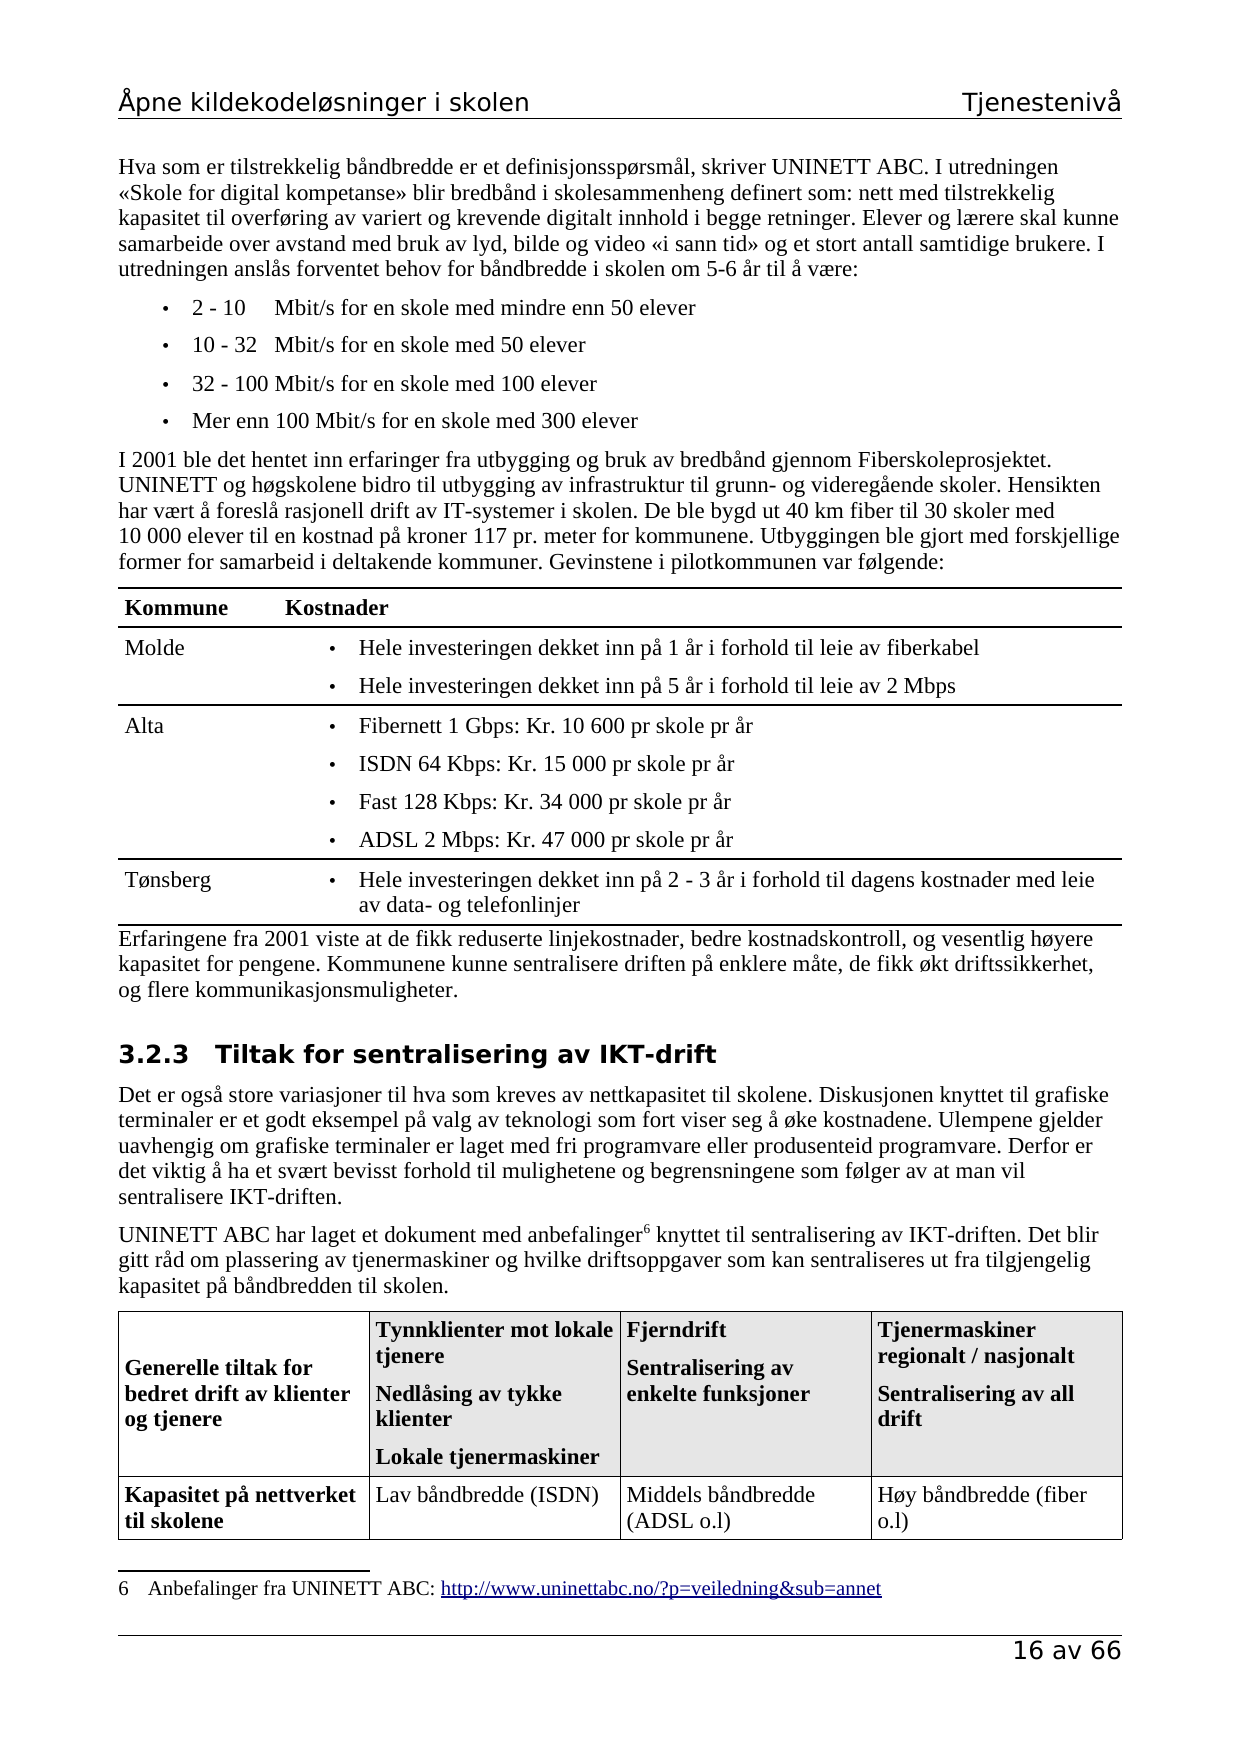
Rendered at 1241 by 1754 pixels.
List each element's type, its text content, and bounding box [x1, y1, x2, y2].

table_header Kommune [118, 589, 279, 626]
table_cell Molde [118, 629, 279, 704]
table_cell Hele investeringen dekket inn på 1 år i forhold til leie av fiberkabel Hele investeringen dekket inn på 5 år i forhold til leie av 2 Mbps [279, 629, 1122, 704]
list 32 - 100 Mbit/s for en skole med 100 elever [162, 370, 1122, 396]
table_cell Fibernett 1 Gbps: Kr. 10 600 pr skole pr år ISDN 64 Kbps: Kr. 15 000 pr skole pr år Fast 128 Kbps: Kr. 34 000 pr skole pr år ADSL 2 Mbps: Kr. 47 000 pr skole pr år [279, 706, 1122, 858]
list 10 - 32 Mbit/s for en skole med 50 elever [162, 332, 1122, 358]
table_cell Lav båndbredde (ISDN) [370, 1477, 620, 1539]
table_cell Middels båndbredde (ADSL o.l) [621, 1477, 871, 1539]
table_cell Hele investeringen dekket inn på 2 - 3 år i forhold til dagens kostnader med leie av data- og telefonlinjer [279, 860, 1122, 924]
table_header Generelle tiltak for bedret drift av klienter og tjenere [119, 1312, 369, 1476]
table_cell Høy båndbredde (fiber o.l) [872, 1477, 1122, 1539]
text Anbefalinger fra UNINETT ABC: http://www.uninettabc.no/?p=veiledning&sub=annet [118, 1577, 1122, 1600]
text Hva som er tilstrekkelig båndbredde er et definisjonsspørsmål, skriver UNINETT ABC. I utredningen «Skole for digital kompetanse» blir bredbånd i skolesammenheng definert som: nett med tilstrekkelig kapasitet til overføring av variert og krevende digitalt innhold i begge retninger. Elever og lærere skal kunne samarbeide over avstand med bruk av lyd, bilde og video «i sann tid» og et stort antall samtidige brukere. I utredningen anslås forventet behov for båndbredde i skolen om 5-6 år til å være: [118, 154, 1122, 282]
text Det er også store variasjoner til hva som kreves av nettkapasitet til skolene. Diskusjonen knyttet til grafiske terminaler er et godt eksempel på valg av teknologi som fort viser seg å øke kostnadene. Ulempene gjelder uavhengig om grafiske terminaler er laget med fri programvare eller produsenteid programvare. Derfor er det viktig å ha et svært bevisst forhold til mulighetene og begrensningene som følger av at man vil sentralisere IKT-driften. [118, 1082, 1122, 1209]
table_cell Alta [118, 706, 279, 858]
table_header Kostnader [279, 589, 1122, 626]
subtitle Tiltak for sentralisering av IKT-drift [118, 1040, 1122, 1069]
text I 2001 ble det hentet inn erfaringer fra utbygging og bruk av bredbånd gjennom Fiberskoleprosjektet. UNINETT og høgskolene bidro til utbygging av infrastruktur til grunn- og videregående skoler. Hensikten har vært å foreslå rasjonell drift av IT-systemer i skolen. De ble bygd ut 40 km fiber til 30 skoler med 10 000 elever til en kostnad på kroner 117 pr. meter for kommunene. Utbyggingen ble gjort med forskjellige former for samarbeid i deltakende kommuner. Gevinstene i pilotkommunen var følgende: [118, 446, 1122, 574]
table_header Tynnklienter mot lokale tjenere Nedlåsing av tykke klienter Lokale tjenermaskiner [370, 1312, 620, 1476]
table_cell Kapasitet på nettverket til skolene [119, 1477, 369, 1539]
list Mer enn 100 Mbit/s for en skole med 300 elever [162, 408, 1122, 434]
table_header Tjenermaskiner regionalt / nasjonalt Sentralisering av all drift [872, 1312, 1122, 1476]
text Erfaringene fra 2001 viste at de fikk reduserte linjekostnader, bedre kostnadskontroll, og vesentlig høyere kapasitet for pengene. Kommunene kunne sentralisere driften på enklere måte, de fikk økt driftssikkerhet, og flere kommunikasjonsmuligheter. [118, 926, 1122, 1002]
list 2 - 10 Mbit/s for en skole med mindre enn 50 elever [162, 294, 1122, 320]
table_header Fjerndrift Sentralisering av enkelte funksjoner [621, 1312, 871, 1476]
table_cell Tønsberg [118, 860, 279, 924]
text UNINETT ABC har laget et dokument med anbefalinger knyttet til sentralisering av IKT-driften. Det blir gitt råd om plassering av tjenermaskiner og hvilke driftsoppgaver som kan sentraliseres ut fra tilgjengelig kapasitet på båndbredden til skolen. [118, 1222, 1122, 1298]
